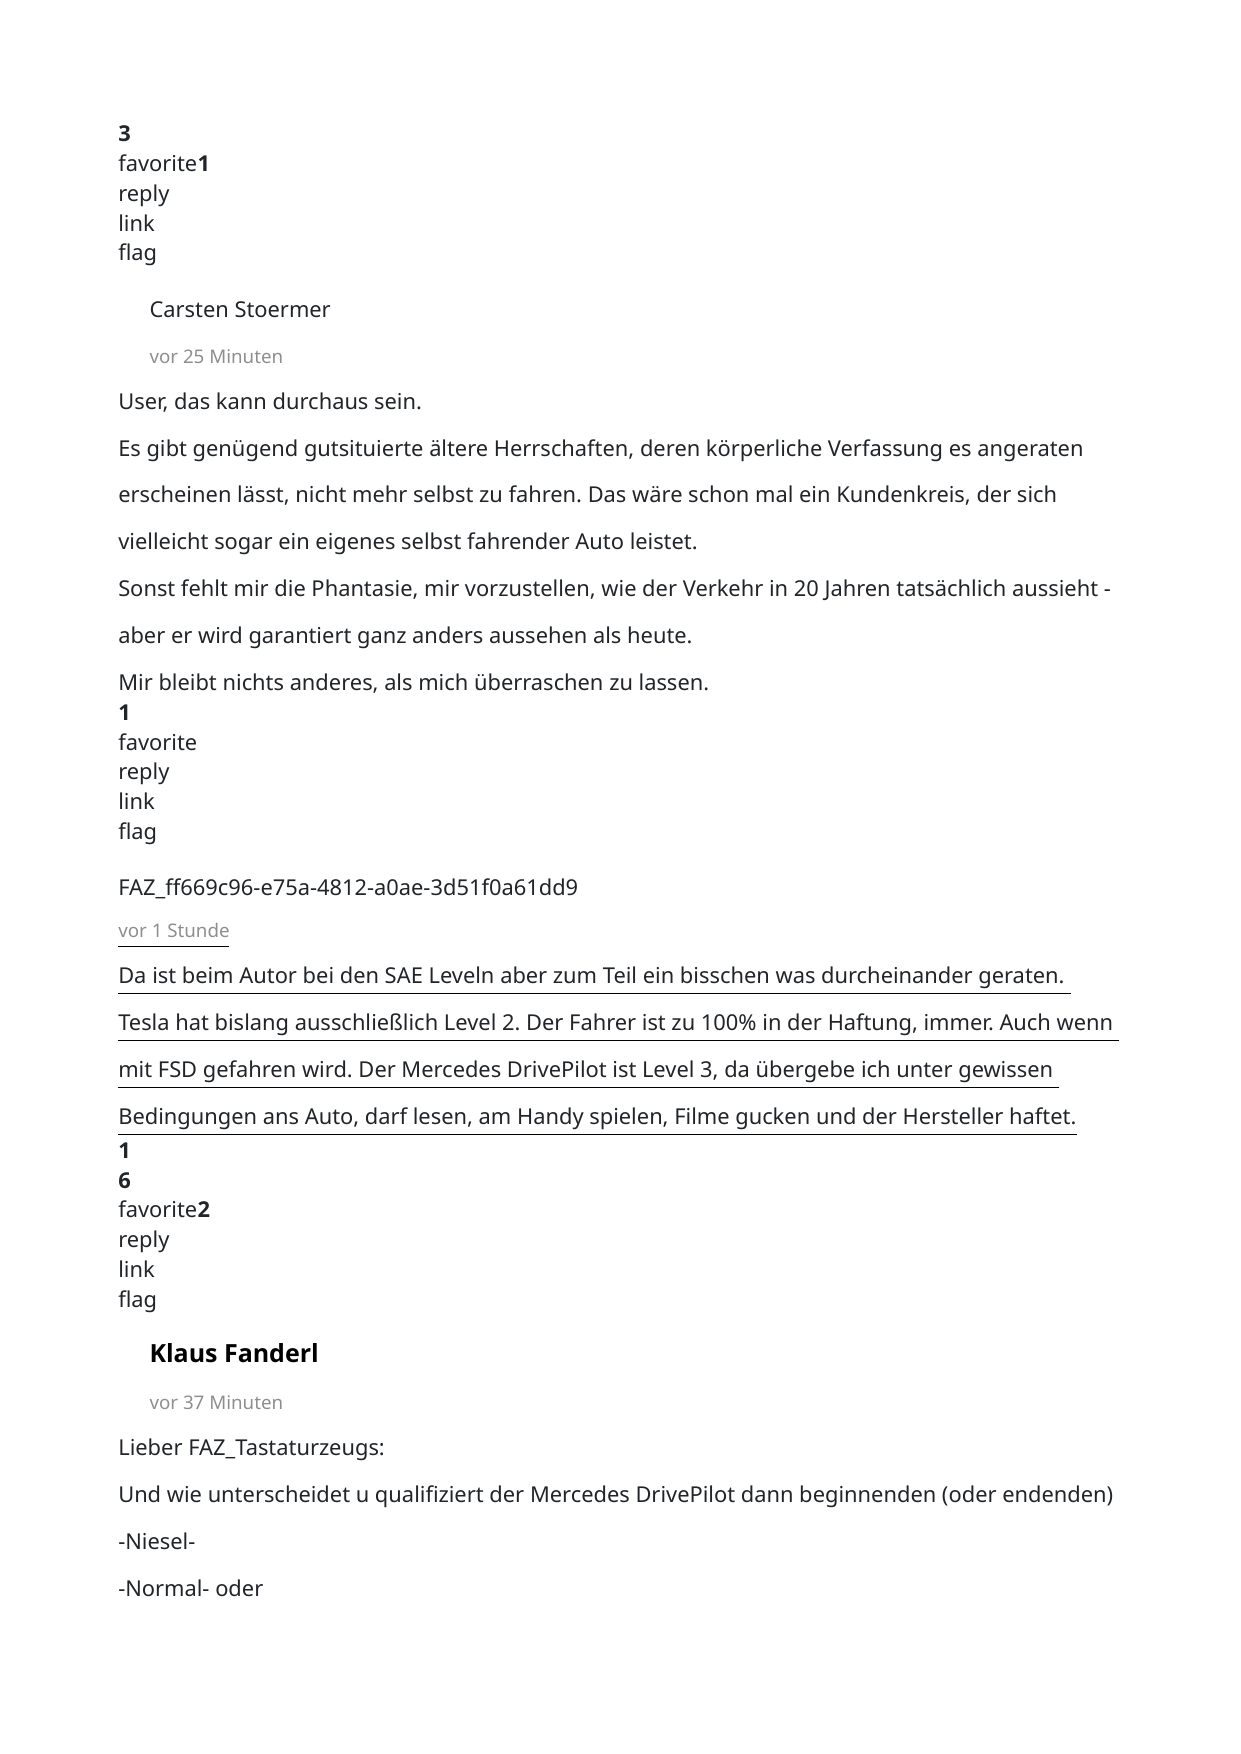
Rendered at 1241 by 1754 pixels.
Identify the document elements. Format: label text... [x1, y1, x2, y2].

text flag [118, 816, 1122, 846]
text vor 25 Minuten [149, 339, 1122, 369]
text Klaus Fanderl [149, 1329, 1114, 1370]
text favorite1 [118, 148, 1122, 178]
text reply [118, 1224, 1122, 1254]
text FAZ_ff669c96-e75a-4812-a0ae-3d51f0a61dd9 [118, 861, 1114, 902]
text link [118, 1254, 1122, 1284]
text link [118, 786, 1122, 816]
text 1 [118, 697, 1122, 727]
text vor 37 Minuten [149, 1385, 1122, 1415]
text 3 [118, 118, 1122, 148]
text link [118, 207, 1122, 237]
text 1 [118, 1135, 1122, 1164]
text flag [118, 237, 1122, 267]
text User, das kann durchaus sein. Es gibt genügend gutsituierte ältere Herrschaften, deren körperliche Verfassung es angeraten erscheinen lässt, nicht mehr selbst zu fahren. Das wäre schon mal ein Kundenkreis, der sich vielleicht sogar ein eigenes selbst fahrender Auto leistet. Sonst fehlt mir die Phantasie, mir vorzustellen, wie der Verkehr in 20 Jahren tatsächlich aussieht - aber er wird garantiert ganz anders aussehen als heute. Mir bleibt nichts anderes, als mich überraschen zu lassen. [118, 369, 1122, 697]
text reply [118, 756, 1122, 786]
text Da ist beim Autor bei den SAE Leveln aber zum Teil ein bisschen was durcheinander geraten. Tesla hat bislang ausschließlich Level 2. Der Fahrer ist zu 100% in der Haftung, immer. Auch wenn mit FSD gefahren wird. Der Mercedes DrivePilot ist Level 3, da übergebe ich unter gewissen Bedingungen ans Auto, darf lesen, am Handy spielen, Filme gucken und der Hersteller haftet. [118, 947, 1122, 1135]
text favorite2 [118, 1194, 1122, 1224]
text 6 [118, 1164, 1122, 1194]
text Carsten Stoermer [149, 283, 1114, 323]
text favorite [118, 727, 1122, 756]
text reply [118, 178, 1122, 207]
text vor 1 Stunde [118, 918, 1122, 947]
text flag [118, 1284, 1122, 1313]
text Lieber FAZ_Tastaturzeugs: Und wie unterscheidet u qualifiziert der Mercedes DrivePilot dann beginnenden (oder endenden) -Niesel- -Normal- oder [118, 1415, 1122, 1603]
